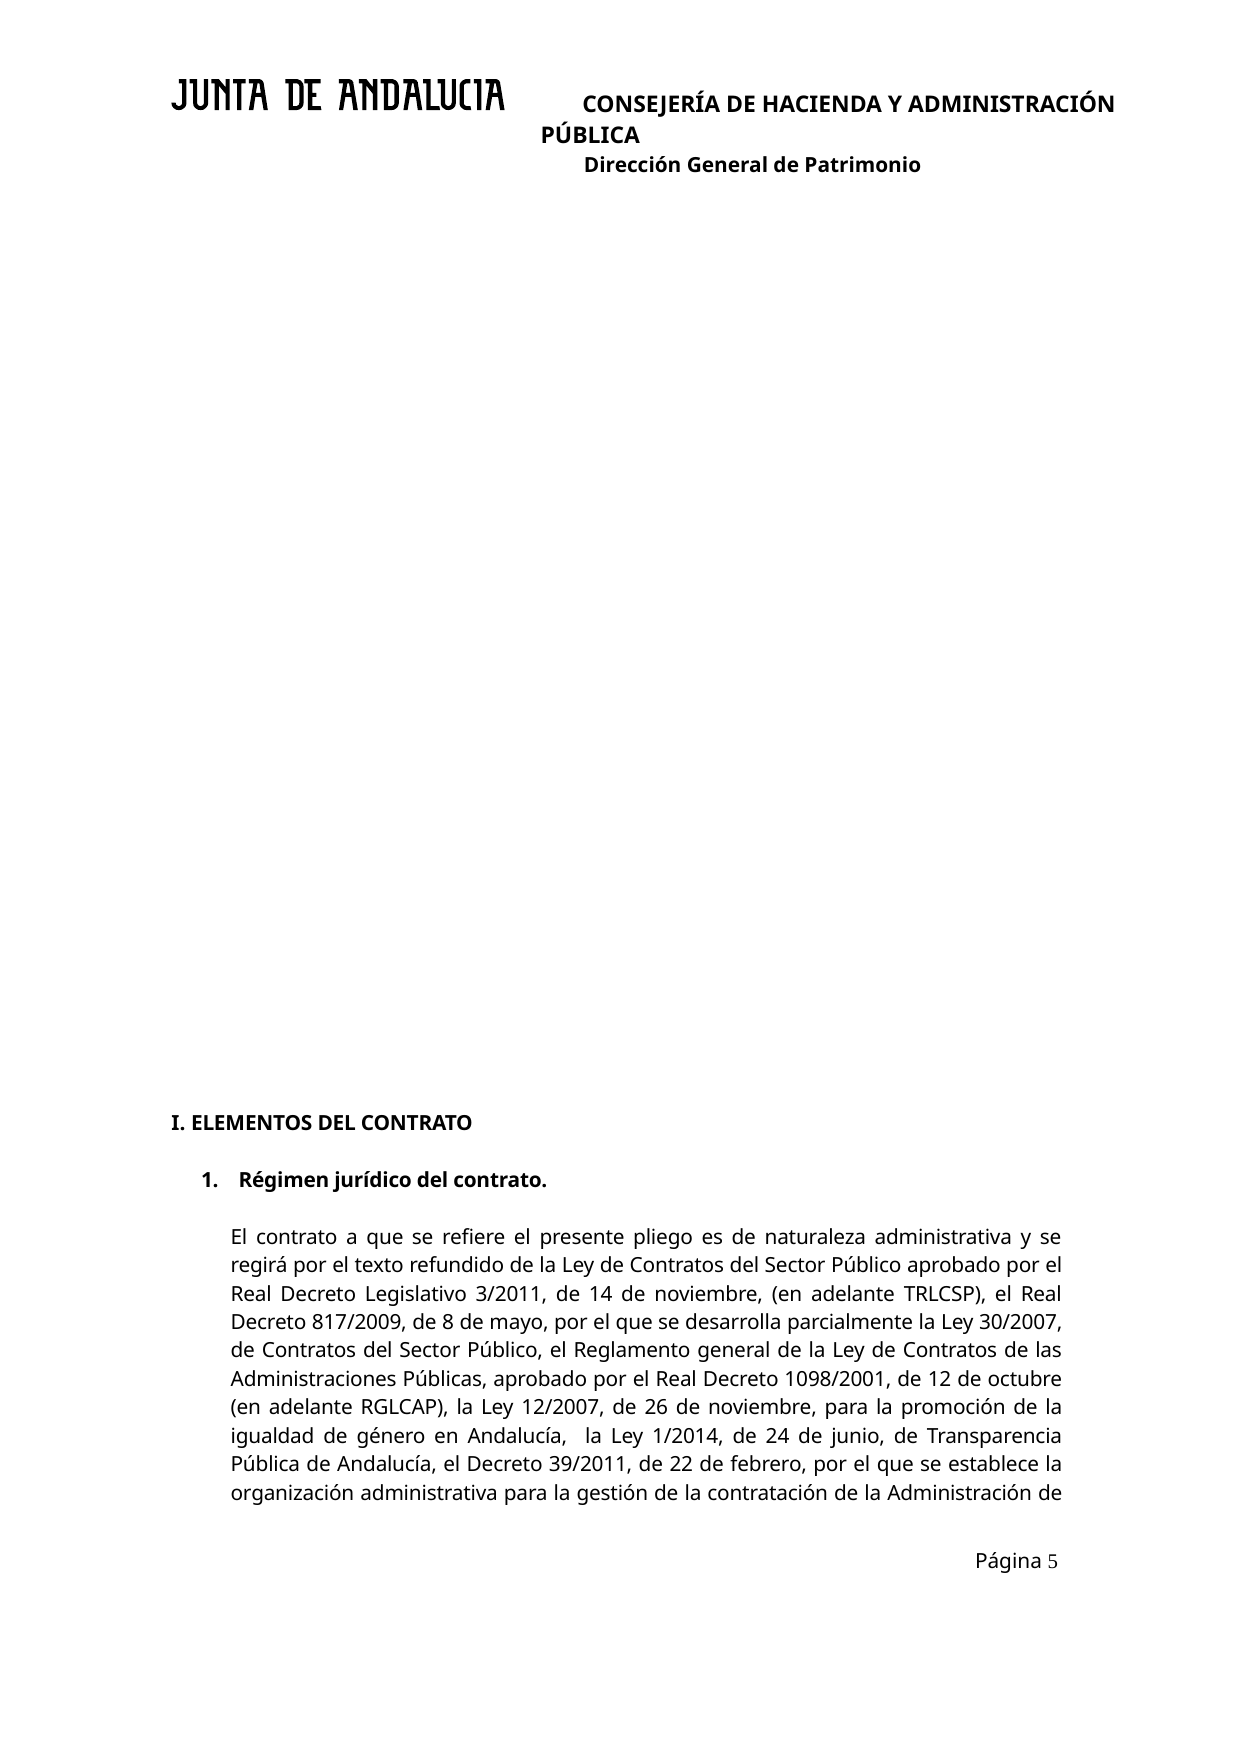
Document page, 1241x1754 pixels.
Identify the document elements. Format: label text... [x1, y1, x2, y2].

list Régimen jurídico del contrato. [201, 1165, 1063, 1193]
text El contrato a que se refiere el presente pliego es de naturaleza administrativa y se regirá por el texto refundido de la Ley de Contratos del Sector Público aprobado por el Real Decreto Legislativo 3/2011, de 14 de noviembre, (en adelante TRLCSP), el Real Decreto 817/2009, de 8 de mayo, por el que se desarrolla parcialmente la Ley 30/2007, de Contratos del Sector Público, el Reglamento general de la Ley de Contratos de las Administraciones Públicas, aprobado por el Real Decreto 1098/2001, de 12 de octubre (en adelante RGLCAP), la Ley 12/2007, de 26 de noviembre, para la promoción de la igualdad de género en Andalucía, la Ley 1/2014, de 24 de junio, de Transparencia Pública de Andalucía, el Decreto 39/2011, de 22 de febrero, por el que se establece la organización administrativa para la gestión de la contratación de la Administración de [230, 1222, 1063, 1506]
text I. ELEMENTOS DEL CONTRATO [171, 1108, 1063, 1137]
